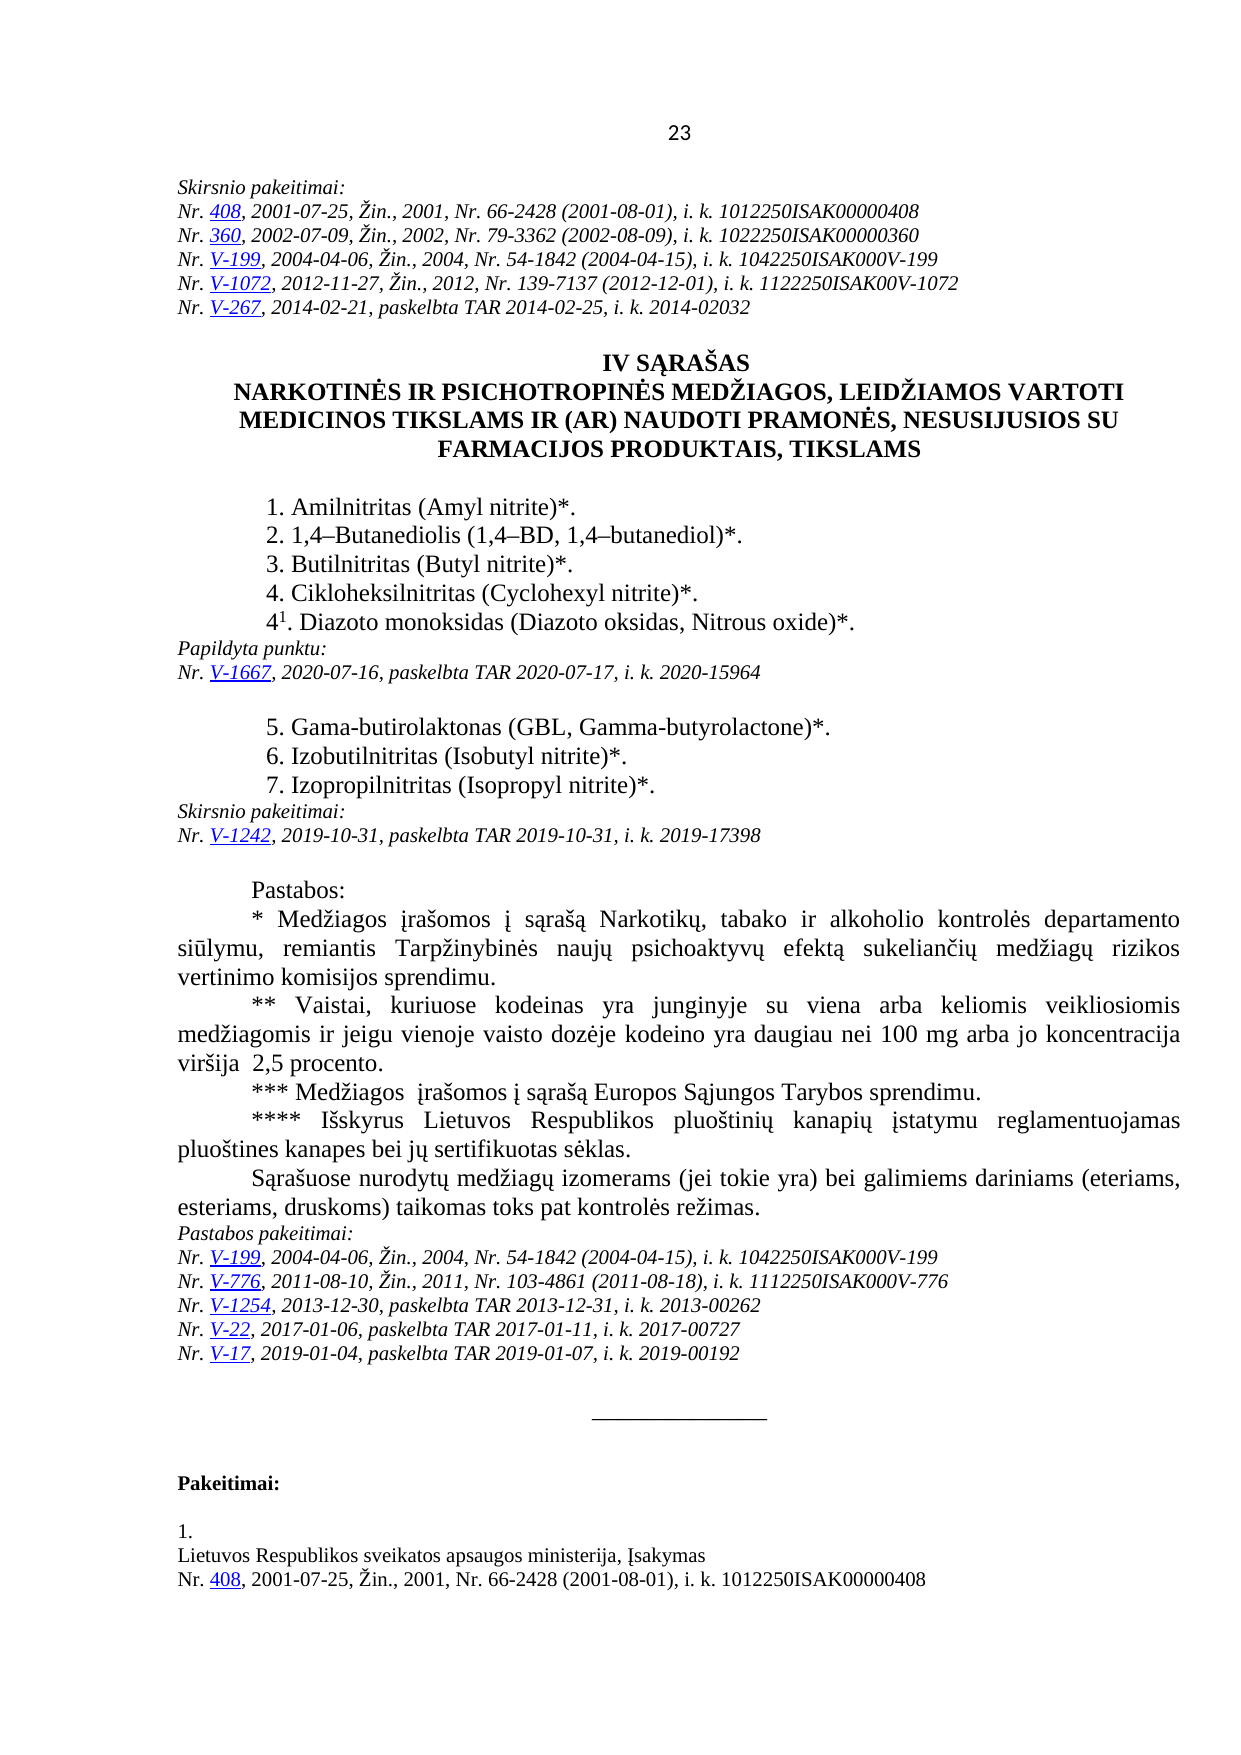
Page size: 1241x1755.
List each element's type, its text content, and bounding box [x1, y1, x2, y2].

text Nr. V-199, 2004-04-06, Žin., 2004, Nr. 54-1842 (2004-04-15), i. k. 1042250ISAK000V-199 [177, 1244, 1181, 1269]
text Papildyta punktu: [177, 636, 1181, 659]
text Nr. V-22, 2017-01-06, paskelbta TAR 2017-01-11, i. k. 2017-00727 [177, 1317, 1181, 1341]
text Nr. V-17, 2019-01-04, paskelbta TAR 2019-01-07, i. k. 2019-00192 [177, 1341, 1181, 1365]
text 1. Amilnitritas (Amyl nitrite)*. [177, 492, 1181, 521]
text 5. Gama-butirolaktonas (GBL, Gamma-butyrolactone)*. [177, 712, 1181, 741]
text *** Medžiagos įrašomos į sąrašą Europos Sąjungos Tarybos sprendimu. [177, 1077, 1181, 1106]
text Nr. V-1254, 2013-12-30, paskelbta TAR 2013-12-31, i. k. 2013-00262 [177, 1293, 1181, 1317]
text 2. 1,4–Butanediolis (1,4–BD, 1,4–butanediol)*. [177, 521, 1181, 549]
text 7. Izopropilnitritas (Isopropyl nitrite)*. [177, 770, 1181, 799]
text ______________ [177, 1394, 1181, 1422]
text Pastabos: [177, 876, 1181, 904]
text Lietuvos Respublikos sveikatos apsaugos ministerija, Įsakymas [177, 1543, 1181, 1567]
text Nr. V-1242, 2019-10-31, paskelbta TAR 2019-10-31, i. k. 2019-17398 [177, 823, 1181, 847]
text Nr. V-267, 2014-02-21, paskelbta TAR 2014-02-25, i. k. 2014-02032 [177, 295, 1181, 319]
text 4. Cikloheksilnitritas (Cyclohexyl nitrite)*. [177, 578, 1181, 607]
text Skirsnio pakeitimai: [177, 799, 1181, 823]
text * Medžiagos įrašomos į sąrašą Narkotikų, tabako ir alkoholio kontrolės departamento siūlymu, remiantis Tarpžinybinės naujų psichoaktyvų efektą sukeliančių medžiagų rizikos vertinimo komisijos sprendimu. [177, 904, 1181, 991]
text Nr. 408, 2001-07-25, Žin., 2001, Nr. 66-2428 (2001-08-01), i. k. 1012250ISAK00000408 [177, 1567, 1181, 1591]
text 3. Butilnitritas (Butyl nitrite)*. [177, 549, 1181, 578]
text ** Vaistai, kuriuose kodeinas yra junginyje su viena arba keliomis veikliosiomis medžiagomis ir jeigu vienoje vaisto dozėje kodeino yra daugiau nei 100 mg arba jo koncentracija viršija 2,5 procento. [177, 991, 1181, 1077]
text NARKOTINĖS IR PSICHOTROPINĖS MEDŽIAGOS, LEIDŽIAMOS VARTOTI MEDICINOS TIKSLAMS IR (AR) NAUDOTI PRAMONĖS, NESUSIJUSIOS SU FARMACIJOS PRODUKTAIS, TIKSLAMS [177, 377, 1181, 463]
text Nr. 408, 2001-07-25, Žin., 2001, Nr. 66-2428 (2001-08-01), i. k. 1012250ISAK00000408 [177, 199, 1181, 223]
text Skirsnio pakeitimai: [177, 175, 1181, 199]
text Nr. V-199, 2004-04-06, Žin., 2004, Nr. 54-1842 (2004-04-15), i. k. 1042250ISAK000V-199 [177, 247, 1181, 271]
text 41. Diazoto monoksidas (Diazoto oksidas, Nitrous oxide)*. [177, 607, 1181, 636]
text 6. Izobutilnitritas (Isobutyl nitrite)*. [177, 741, 1181, 770]
text Nr. V-1667, 2020-07-16, paskelbta TAR 2020-07-17, i. k. 2020-15964 [177, 659, 1181, 684]
text Nr. V-776, 2011-08-10, Žin., 2011, Nr. 103-4861 (2011-08-18), i. k. 1112250ISAK000V-776 [177, 1269, 1181, 1293]
text 1. [177, 1519, 1181, 1543]
text IV SĄRAŠAS [177, 348, 1181, 377]
text Pakeitimai: [177, 1471, 1181, 1494]
text Nr. V-1072, 2012-11-27, Žin., 2012, Nr. 139-7137 (2012-12-01), i. k. 1122250ISAK00V-1072 [177, 271, 1181, 295]
text **** Išskyrus Lietuvos Respublikos pluoštinių kanapių įstatymu reglamentuojamas pluoštines kanapes bei jų sertifikuotas sėklas. [177, 1106, 1181, 1163]
text Nr. 360, 2002-07-09, Žin., 2002, Nr. 79-3362 (2002-08-09), i. k. 1022250ISAK00000360 [177, 223, 1181, 247]
text Pastabos pakeitimai: [177, 1221, 1181, 1244]
text Sąrašuose nurodytų medžiagų izomerams (jei tokie yra) bei galimiems dariniams (eteriams, esteriams, druskoms) taikomas toks pat kontrolės režimas. [177, 1163, 1181, 1221]
